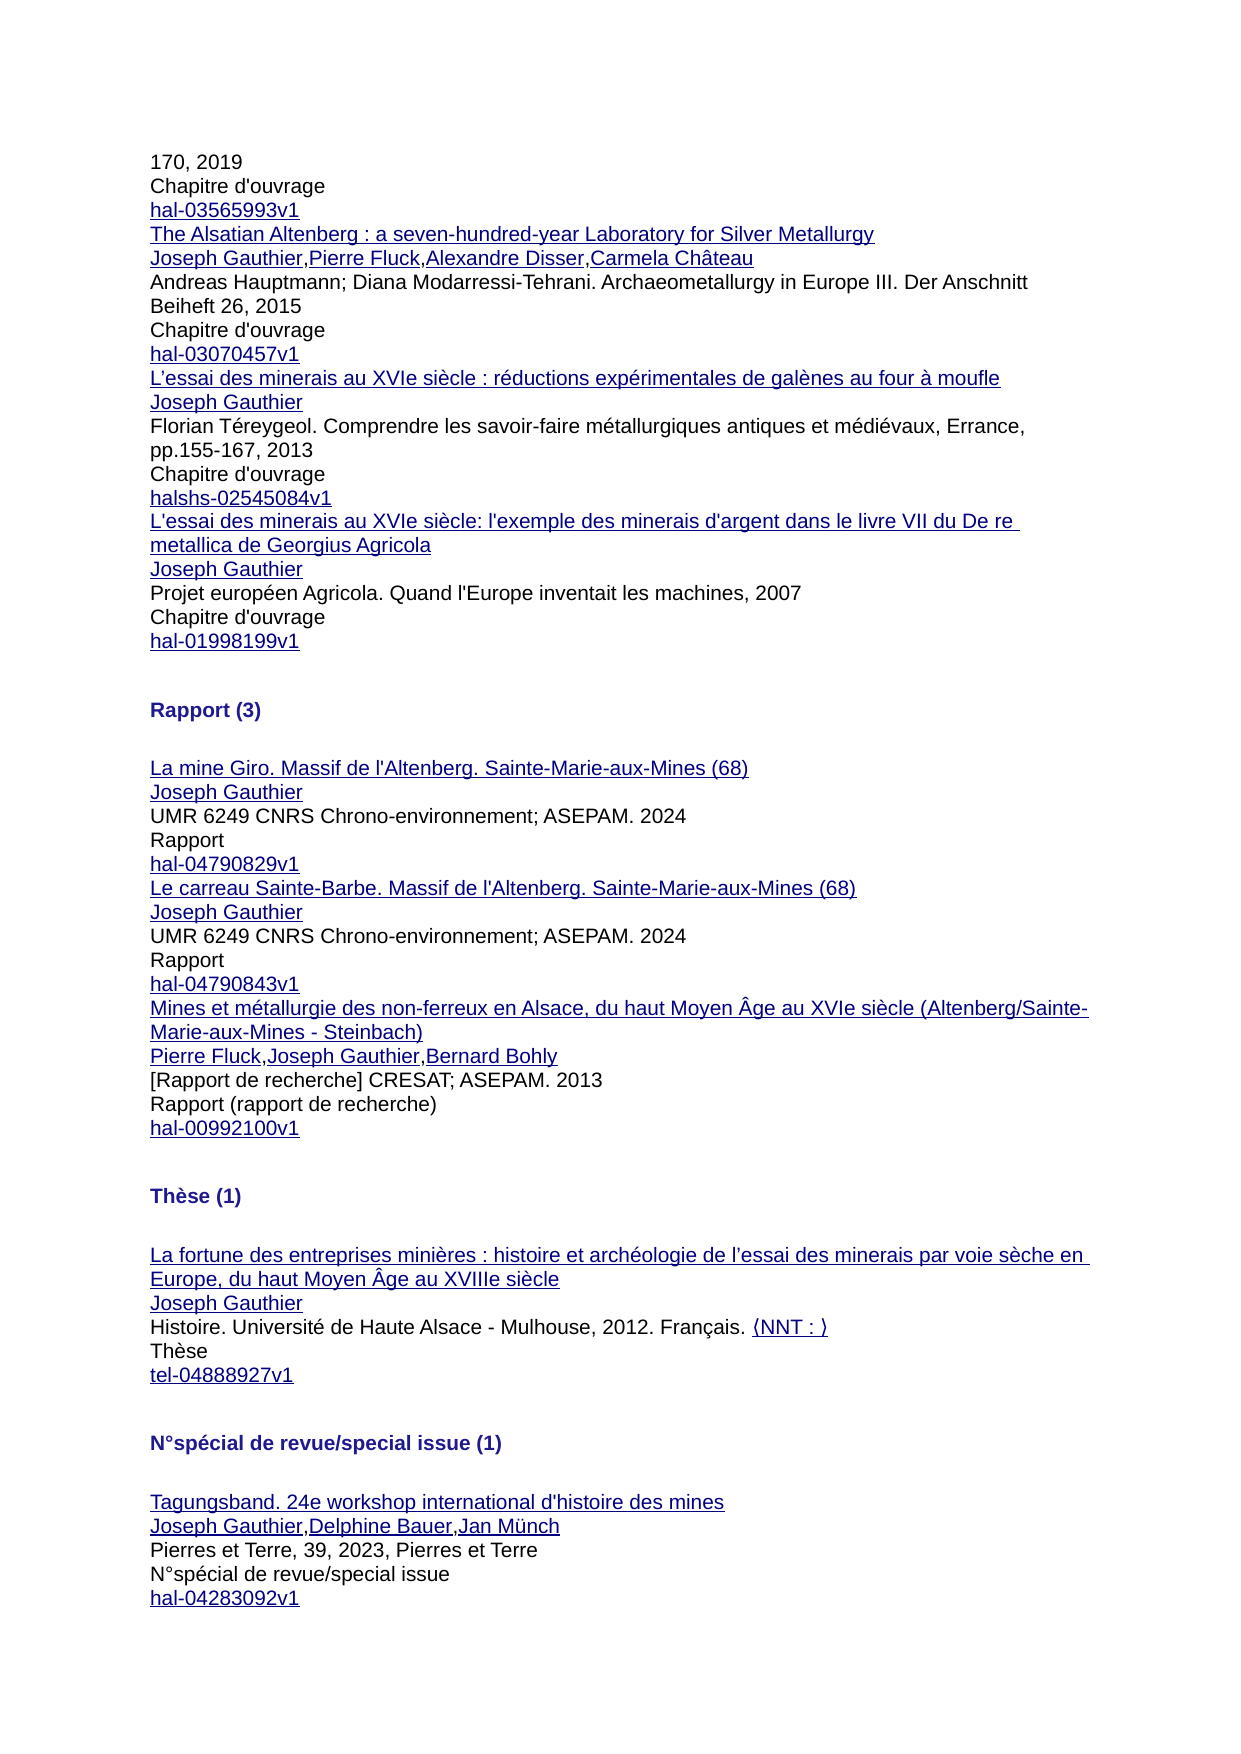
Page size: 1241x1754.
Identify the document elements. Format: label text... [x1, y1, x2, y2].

table_cell 170, 2019 Chapitre d'ouvrage hal-03565993v1 [150, 150, 1090, 222]
table_cell L'essai des minerais au XVIe siècle: l'exemple des minerais d'argent dans le livre VII du De re metallica de Georgius Agricola Joseph Gauthier Projet européen Agricola. Quand l'Europe inventait les machines, 2007 Chapitre d'ouvrage hal-01998199v1 [150, 509, 1090, 653]
table_cell The Alsatian Altenberg : a seven-hundred-year Laboratory for Silver Metallurgy Joseph Gauthier,Pierre Fluck,Alexandre Disser,Carmela Château Andreas Hauptmann; Diana Modarressi-Tehrani. Archaeometallurgy in Europe III. Der Anschnitt Beiheft 26, 2015 Chapitre d'ouvrage hal-03070457v1 [150, 222, 1090, 366]
table_cell L’essai des minerais au XVIe siècle : réductions expérimentales de galènes au four à moufle Joseph Gauthier Florian Téreygeol. Comprendre les savoir-faire métallurgiques antiques et médiévaux, Errance, pp.155-167, 2013 Chapitre d'ouvrage halshs-02545084v1 [150, 366, 1090, 509]
table_header La fortune des entreprises minières : histoire et archéologie de l’essai des minerais par voie sèche en [150, 1243, 1090, 1264]
table_cell Le carreau Sainte-Barbe. Massif de l'Altenberg. Sainte-Marie-aux-Mines (68) Joseph Gauthier UMR 6249 CNRS Chrono-environnement; ASEPAM. 2024 Rapport hal-04790843v1 [150, 876, 1090, 996]
subtitle Thèse (1) [150, 1184, 1090, 1208]
table_header Tagungsband. 24e workshop international d'histoire des mines Joseph Gauthier,Delphine Bauer,Jan Münch Pierres et Terre, 39, 2023, Pierres et Terre N°spécial de revue/special issue hal-04283092v1 [150, 1490, 1090, 1609]
table_cell Mines et métallurgie des non-ferreux en Alsace, du haut Moyen Âge au XVIe siècle (Altenberg/Sainte-Marie-aux-Mines - Steinbach) Pierre Fluck,Joseph Gauthier,Bernard Bohly [Rapport de recherche] CRESAT; ASEPAM. 2013 Rapport (rapport de recherche) hal-00992100v1 [150, 996, 1090, 1139]
table_header Europe, du haut Moyen Âge au XVIIIe siècle Joseph Gauthier Histoire. Université de Haute Alsace - Mulhouse, 2012. Français. ⟨NNT : ⟩ Thèse tel-04888927v1 [150, 1265, 1090, 1386]
subtitle Rapport (3) [150, 698, 1090, 722]
subtitle N°spécial de revue/special issue (1) [150, 1431, 1090, 1455]
table_header La mine Giro. Massif de l'Altenberg. Sainte-Marie-aux-Mines (68) Joseph Gauthier UMR 6249 CNRS Chrono-environnement; ASEPAM. 2024 Rapport hal-04790829v1 [150, 756, 1090, 876]
